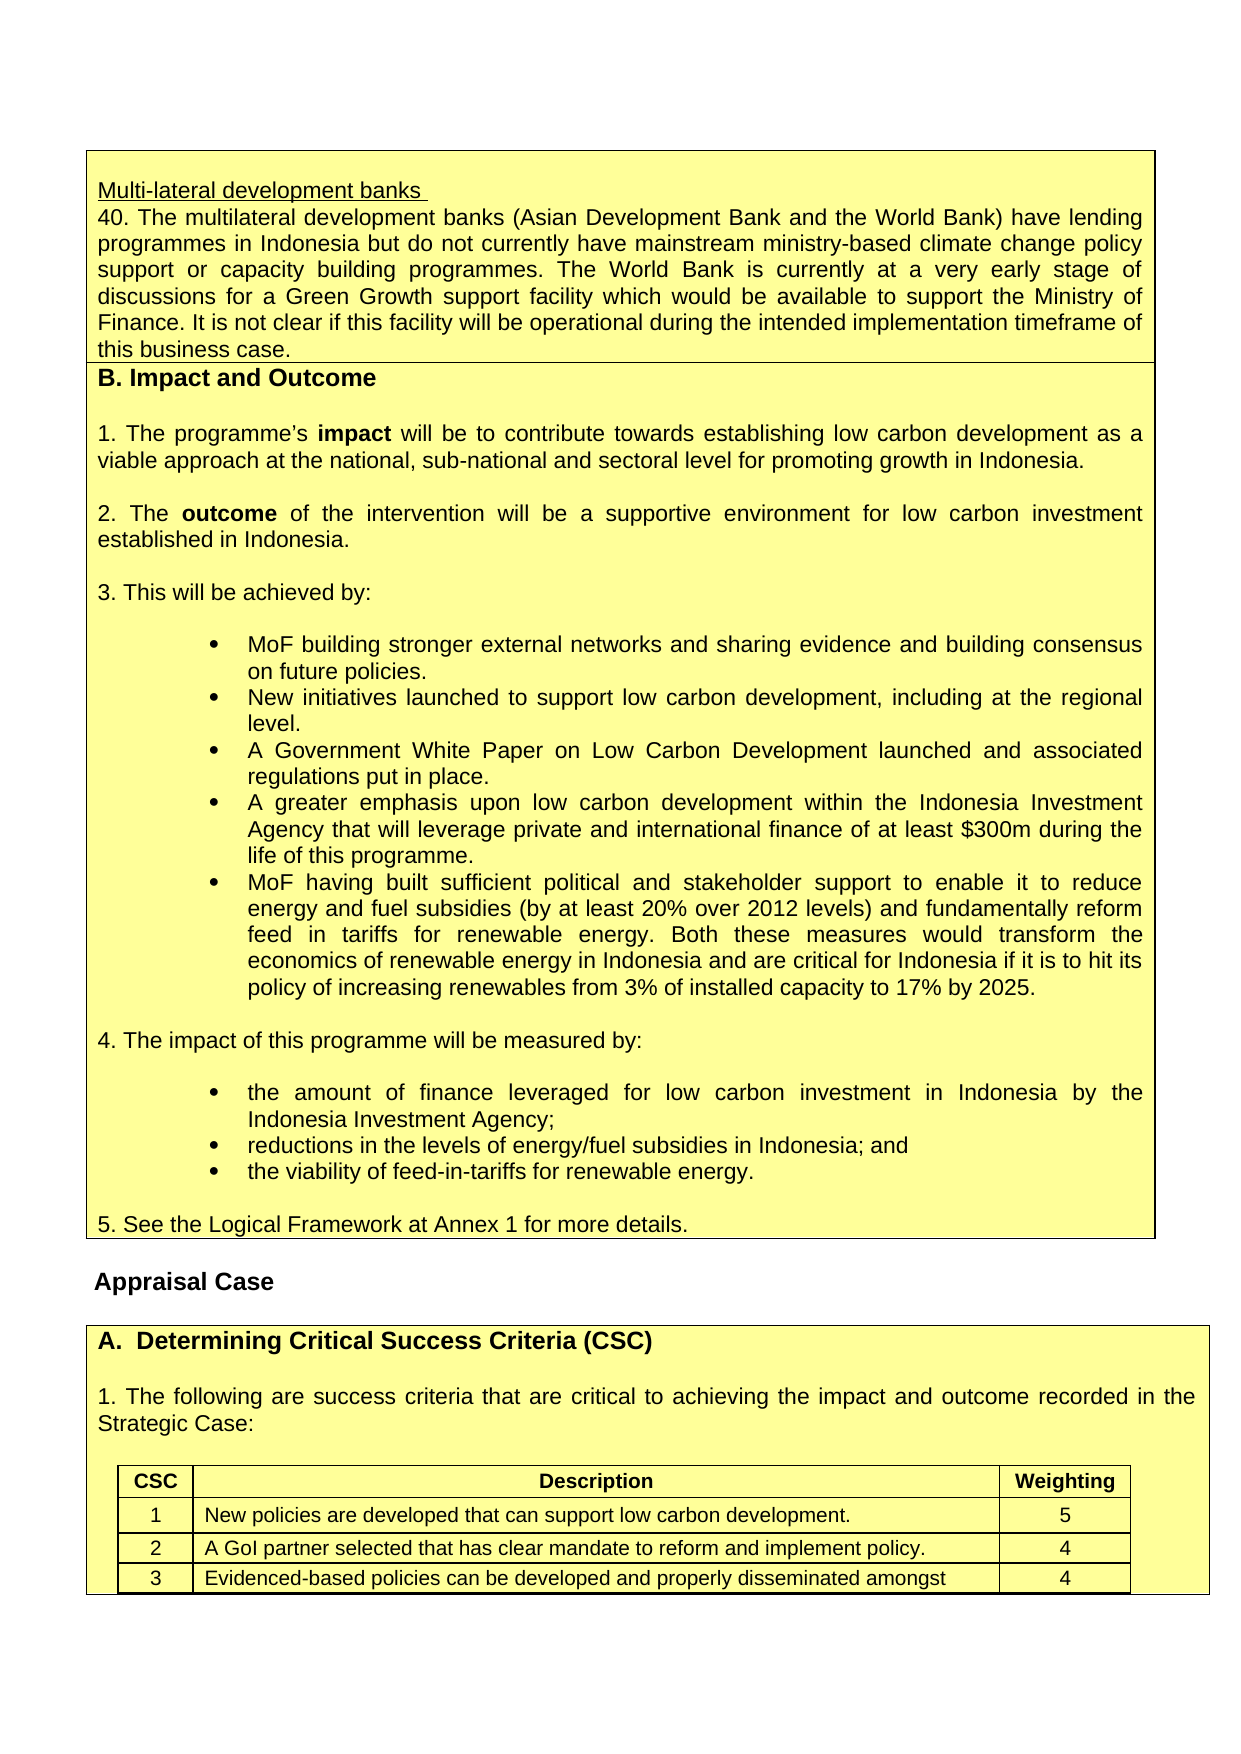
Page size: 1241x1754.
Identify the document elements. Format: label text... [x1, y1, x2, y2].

table_cell A GoI partner selected that has clear mandate to reform and implement policy. [194, 1534, 999, 1562]
table_cell Evidenced-based policies can be developed and properly disseminated amongst [194, 1564, 999, 1592]
table_cell 4 [1000, 1534, 1130, 1562]
table_cell 2 [119, 1534, 192, 1562]
table_header Description [194, 1466, 999, 1496]
table_cell 4 [1000, 1564, 1130, 1592]
table_cell New policies are developed that can support low carbon development. [194, 1498, 999, 1532]
table_cell B. Impact and Outcome 1. The programme’s impact will be to contribute towards establishing low carbon development as a viable approach at the national, sub-national and sectoral level for promoting growth in Indonesia. 2. The outcome of the intervention will be a supportive environment for low carbon investment established in Indonesia. 3. This will be achieved by: MoF building stronger external networks and sharing evidence and building consensus on future policies. New initiatives launched to support low carbon development, including at the regional level. A Government White Paper on Low Carbon Development launched and associated regulations put in place. A greater emphasis upon low carbon development within the Indonesia Investment Agency that will leverage private and international finance of at least $300m during the life of this programme. MoF having built sufficient political and stakeholder support to enable it to reduce energy and fuel subsidies (by at least 20% over 2012 levels) and fundamentally reform feed in tariffs for renewable energy. Both these measures would transform the economics of renewable energy in Indonesia and are critical for Indonesia if it is to hit its policy of increasing renewables from 3% of installed capacity to 17% by 2025. 4. The impact of this programme will be measured by: the amount of finance leveraged for low carbon investment in Indonesia by the Indonesia Investment Agency; reductions in the levels of energy/fuel subsidies in Indonesia; and the viability of feed-in-tariffs for renewable energy. 5. See the Logical Framework at Annex 1 for more details. [87, 363, 1154, 1237]
table_cell 5 [1000, 1498, 1130, 1532]
table_cell 3 [119, 1564, 192, 1592]
table_cell 1 [119, 1498, 192, 1532]
table_header Weighting [1000, 1466, 1130, 1496]
table_header A. Determining Critical Success Criteria (CSC) 1. The following are success criteria that are critical to achieving the impact and outcome recorded in the Strategic Case: [87, 1326, 1209, 1593]
text Appraisal Case [94, 1267, 1053, 1296]
table_header Multi-lateral development banks 40. The multilateral development banks (Asian Development Bank and the World Bank) have lending programmes in Indonesia but do not currently have mainstream ministry-based climate change policy support or capacity building programmes. The World Bank is currently at a very early stage of discussions for a Green Growth support facility which would be available to support the Ministry of Finance. It is not clear if this facility will be operational during the intended implementation timeframe of this business case. [87, 151, 1154, 362]
table_header CSC [119, 1466, 192, 1496]
